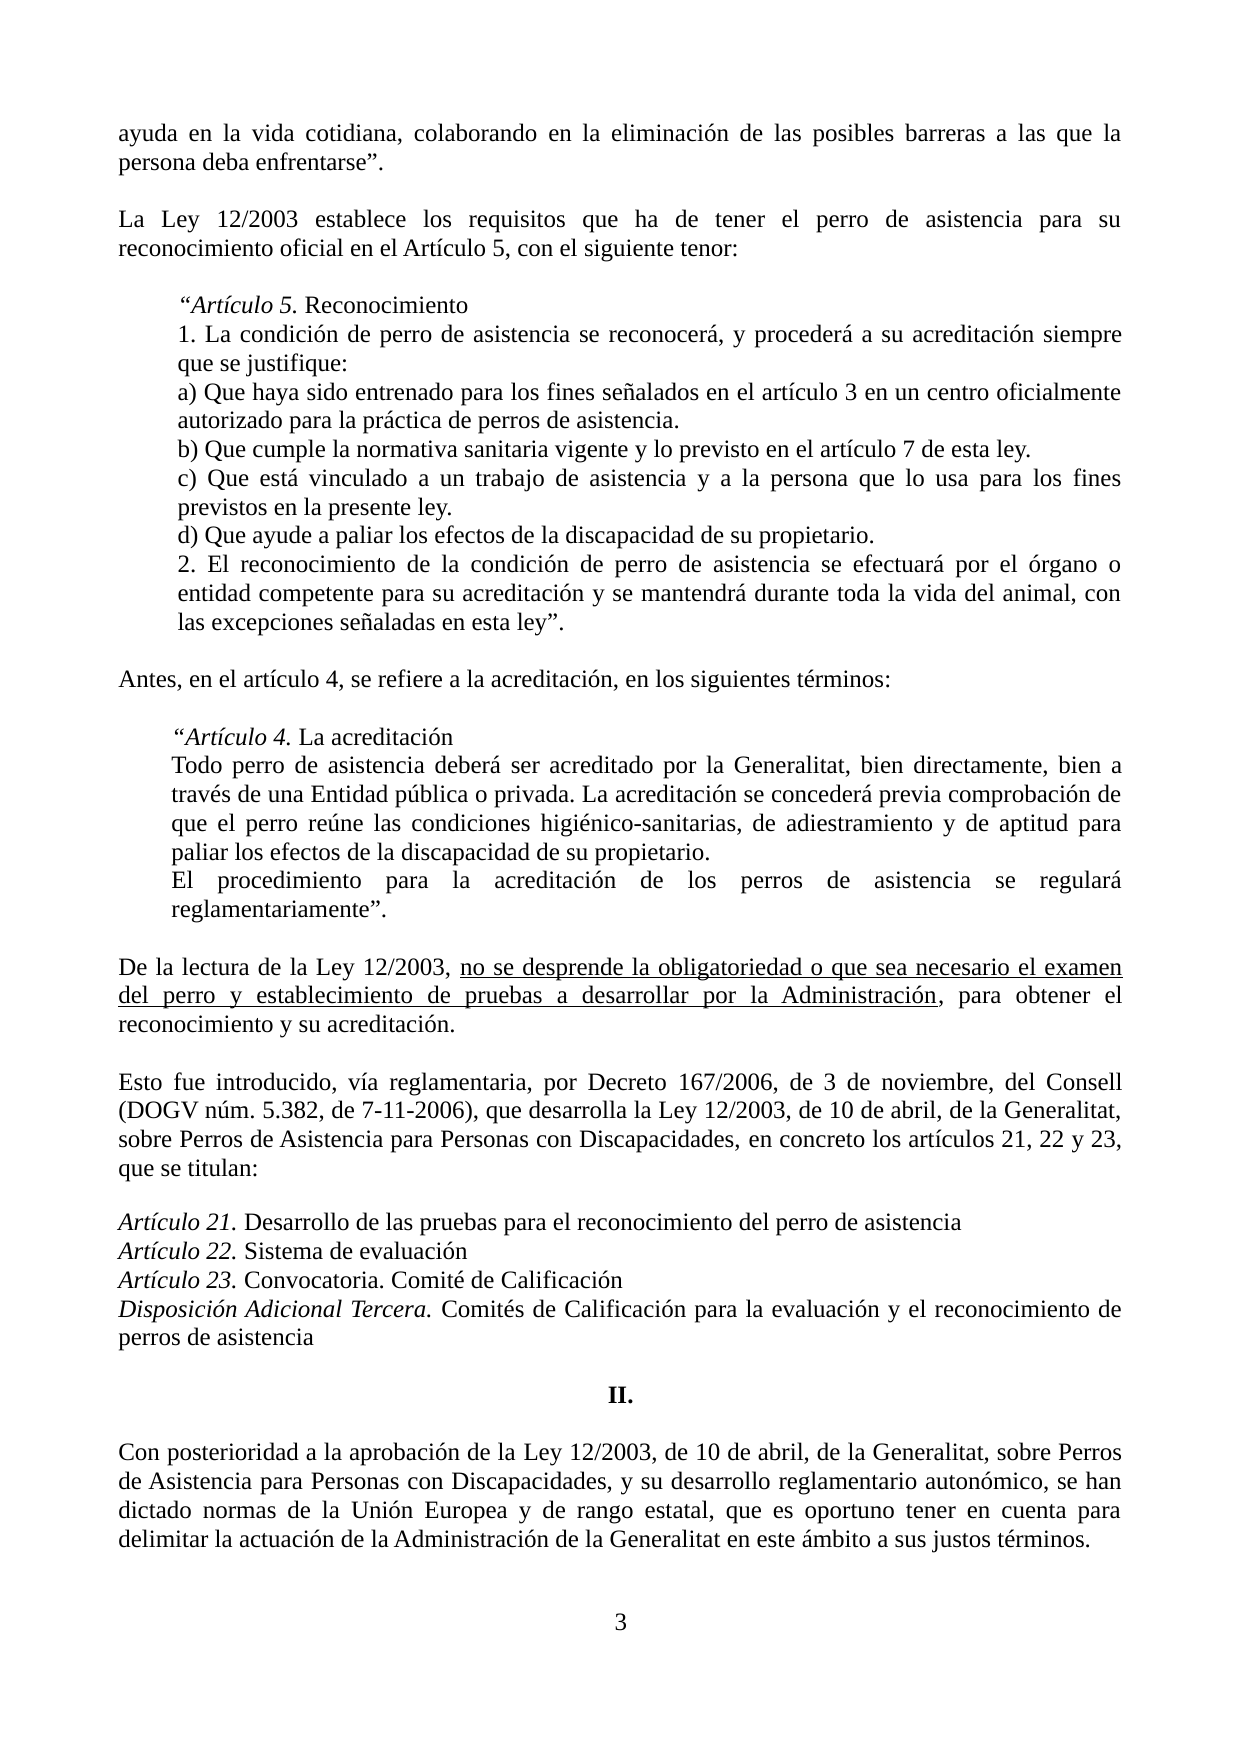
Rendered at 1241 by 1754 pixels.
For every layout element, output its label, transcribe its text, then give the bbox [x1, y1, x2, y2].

text a) Que haya sido entrenado para los fines señalados en el artículo 3 en un centro oficialmente autorizado para la práctica de perros de asistencia. [177, 377, 1123, 434]
text Con posterioridad a la aprobación de la Ley 12/2003, de 10 de abril, de la Generalitat, sobre Perros de Asistencia para Personas con Discapacidades, y su desarrollo reglamentario autonómico, se han dictado normas de la Unión Europea y de rango estatal, que es oportuno tener en cuenta para delimitar la actuación de la Administración de la Generalitat en este ámbito a sus justos términos. [118, 1437, 1123, 1552]
text El procedimiento para la acreditación de los perros de asistencia se regulará reglamentariamente”. [171, 866, 1123, 923]
text II. [118, 1380, 1123, 1409]
text Todo perro de asistencia deberá ser acreditado por la Generalitat, bien directamente, bien a través de una Entidad pública o privada. La acreditación se concederá previa comprobación de que el perro reúne las condiciones higiénico-sanitarias, de adiestramiento y de aptitud para paliar los efectos de la discapacidad de su propietario. [171, 751, 1123, 866]
text c) Que está vinculado a un trabajo de asistencia y a la persona que lo usa para los fines previstos en la presente ley. [177, 463, 1123, 521]
text Artículo 21. Desarrollo de las pruebas para el reconocimiento del perro de asistencia [118, 1207, 1123, 1236]
text De la lectura de la Ley 12/2003, no se desprende la obligatoriedad o que sea necesario el examen del perro y establecimiento de pruebas a desarrollar por la Administración, para obtener el reconocimiento y su acreditación. [118, 952, 1123, 1038]
text “Artículo 5. Reconocimiento [177, 291, 1123, 319]
text Antes, en el artículo 4, se refiere a la acreditación, en los siguientes términos: [118, 664, 1123, 693]
text Esto fue introducido, vía reglamentaria, por Decreto 167/2006, de 3 de noviembre, del Consell (DOGV núm. 5.382, de 7-11-2006), que desarrolla la Ley 12/2003, de 10 de abril, de la Generalitat, sobre Perros de Asistencia para Personas con Discapacidades, en concreto los artículos 21, 22 y 23, que se titulan: [118, 1067, 1123, 1182]
text 2. El reconocimiento de la condición de perro de asistencia se efectuará por el órgano o entidad competente para su acreditación y se mantendrá durante toda la vida del animal, con las excepciones señaladas en esta ley”. [177, 549, 1123, 636]
text Disposición Adicional Tercera. Comités de Calificación para la evaluación y el reconocimiento de perros de asistencia [118, 1294, 1123, 1351]
text “Artículo 4. La acreditación [171, 722, 1123, 751]
text Artículo 23. Convocatoria. Comité de Calificación [118, 1265, 1123, 1294]
text Artículo 22. Sistema de evaluación [118, 1236, 1123, 1265]
text 1. La condición de perro de asistencia se reconocerá, y procederá a su acreditación siempre que se justifique: [177, 319, 1123, 377]
text La Ley 12/2003 establece los requisitos que ha de tener el perro de asistencia para su reconocimiento oficial en el Artículo 5, con el siguiente tenor: [118, 204, 1123, 262]
text ayuda en la vida cotidiana, colaborando en la eliminación de las posibles barreras a las que la persona deba enfrentarse”. [118, 118, 1123, 176]
text d) Que ayude a paliar los efectos de la discapacidad de su propietario. [177, 521, 1123, 549]
text b) Que cumple la normativa sanitaria vigente y lo previsto en el artículo 7 de esta ley. [177, 434, 1123, 463]
